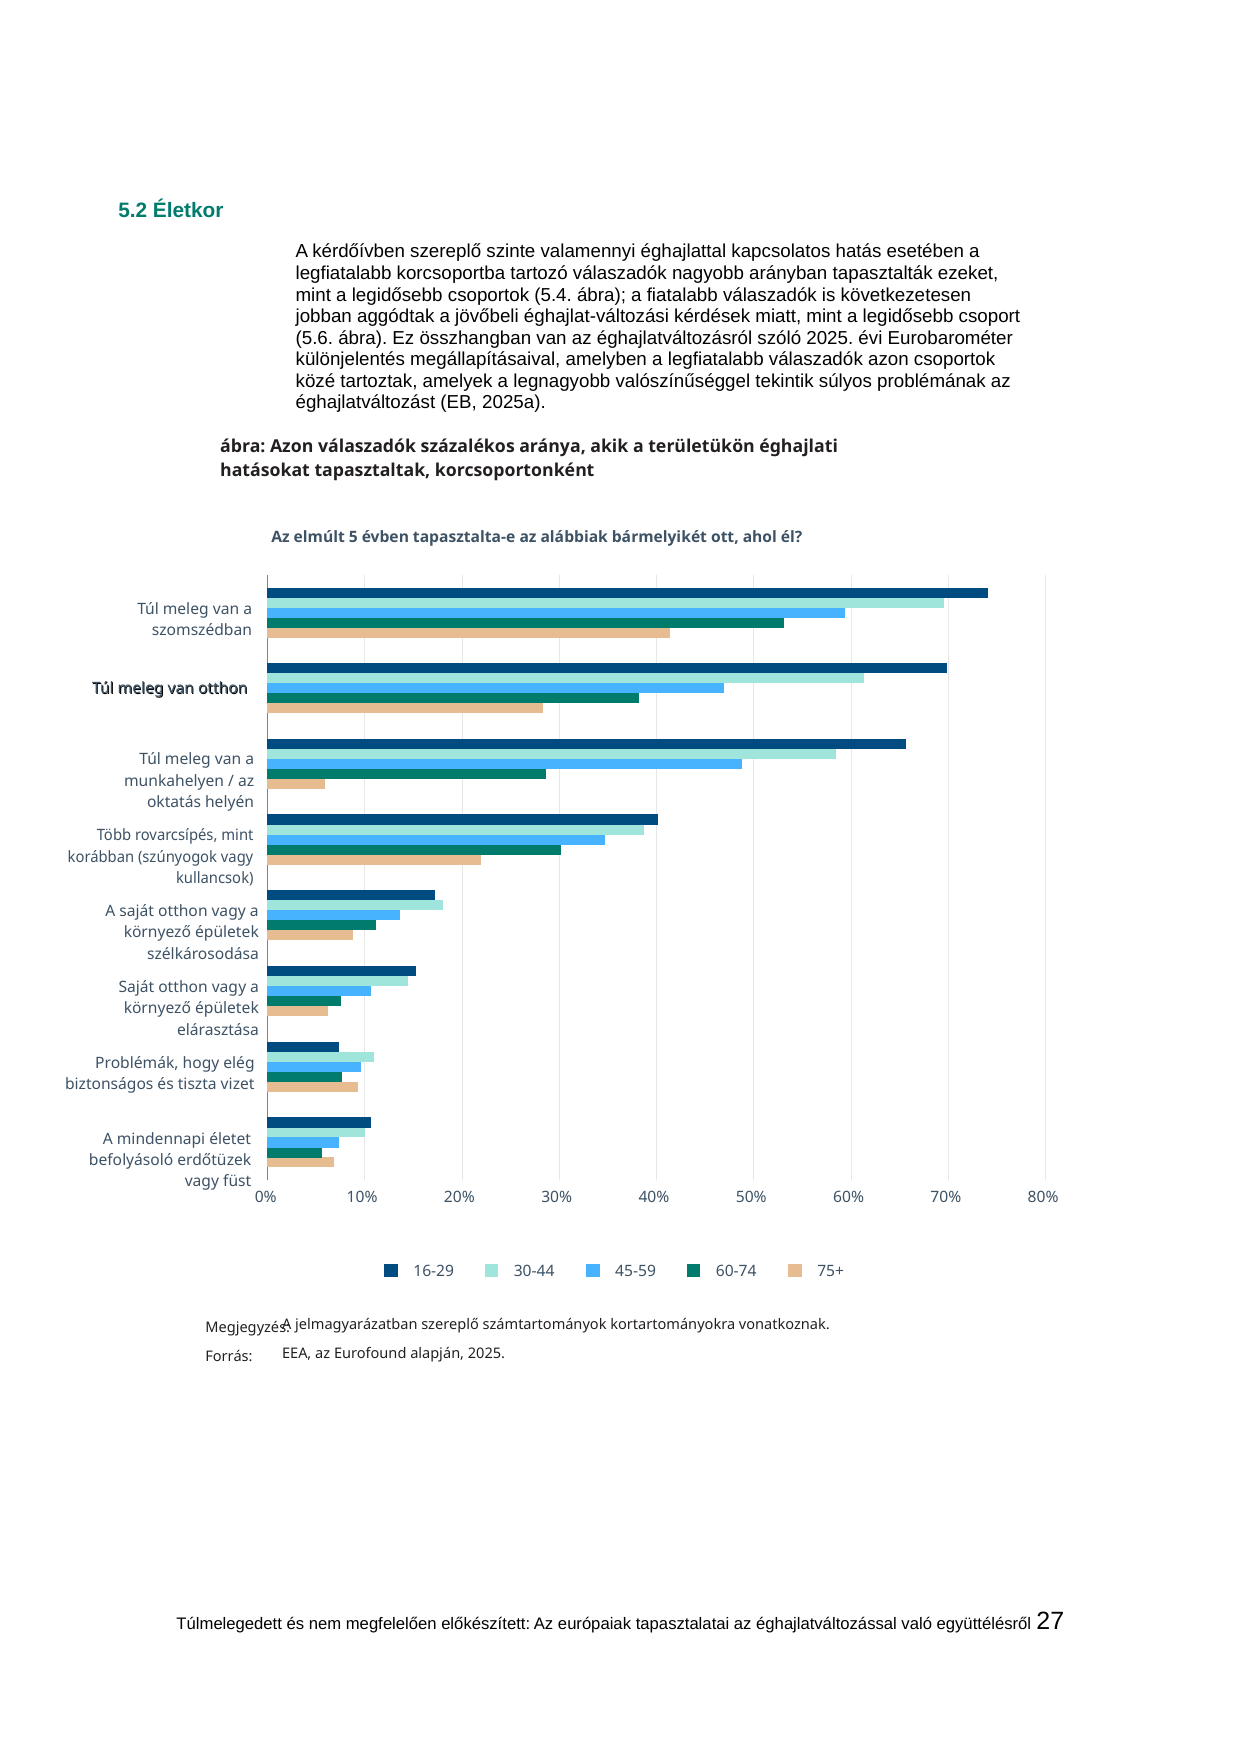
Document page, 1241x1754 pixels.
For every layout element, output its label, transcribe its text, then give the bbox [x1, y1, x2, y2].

text A kérdőívben szereplő szinte valamennyi éghajlattal kapcsolatos hatás esetében a legfiatalabb korcsoportba tartozó válaszadók nagyobb arányban tapasztalták ezeket, mint a legidősebb csoportok (5.4. ábra); a fiatalabb válaszadók is következetesen jobban aggódtak a jövőbeli éghajlat-változási kérdések miatt, mint a legidősebb csoport (5.6. ábra). Ez összhangban van az éghajlatváltozásról szóló 2025. évi Eurobarométer különjelentés megállapításaival, amelyben a legfiatalabb válaszadók azon csoportok közé tartoztak, amelyek a legnagyobb valószínűséggel tekintik súlyos problémának az éghajlatváltozást (EB, 2025a). [295, 240, 1022, 413]
subtitle 5.2 Életkor [118, 198, 1122, 222]
